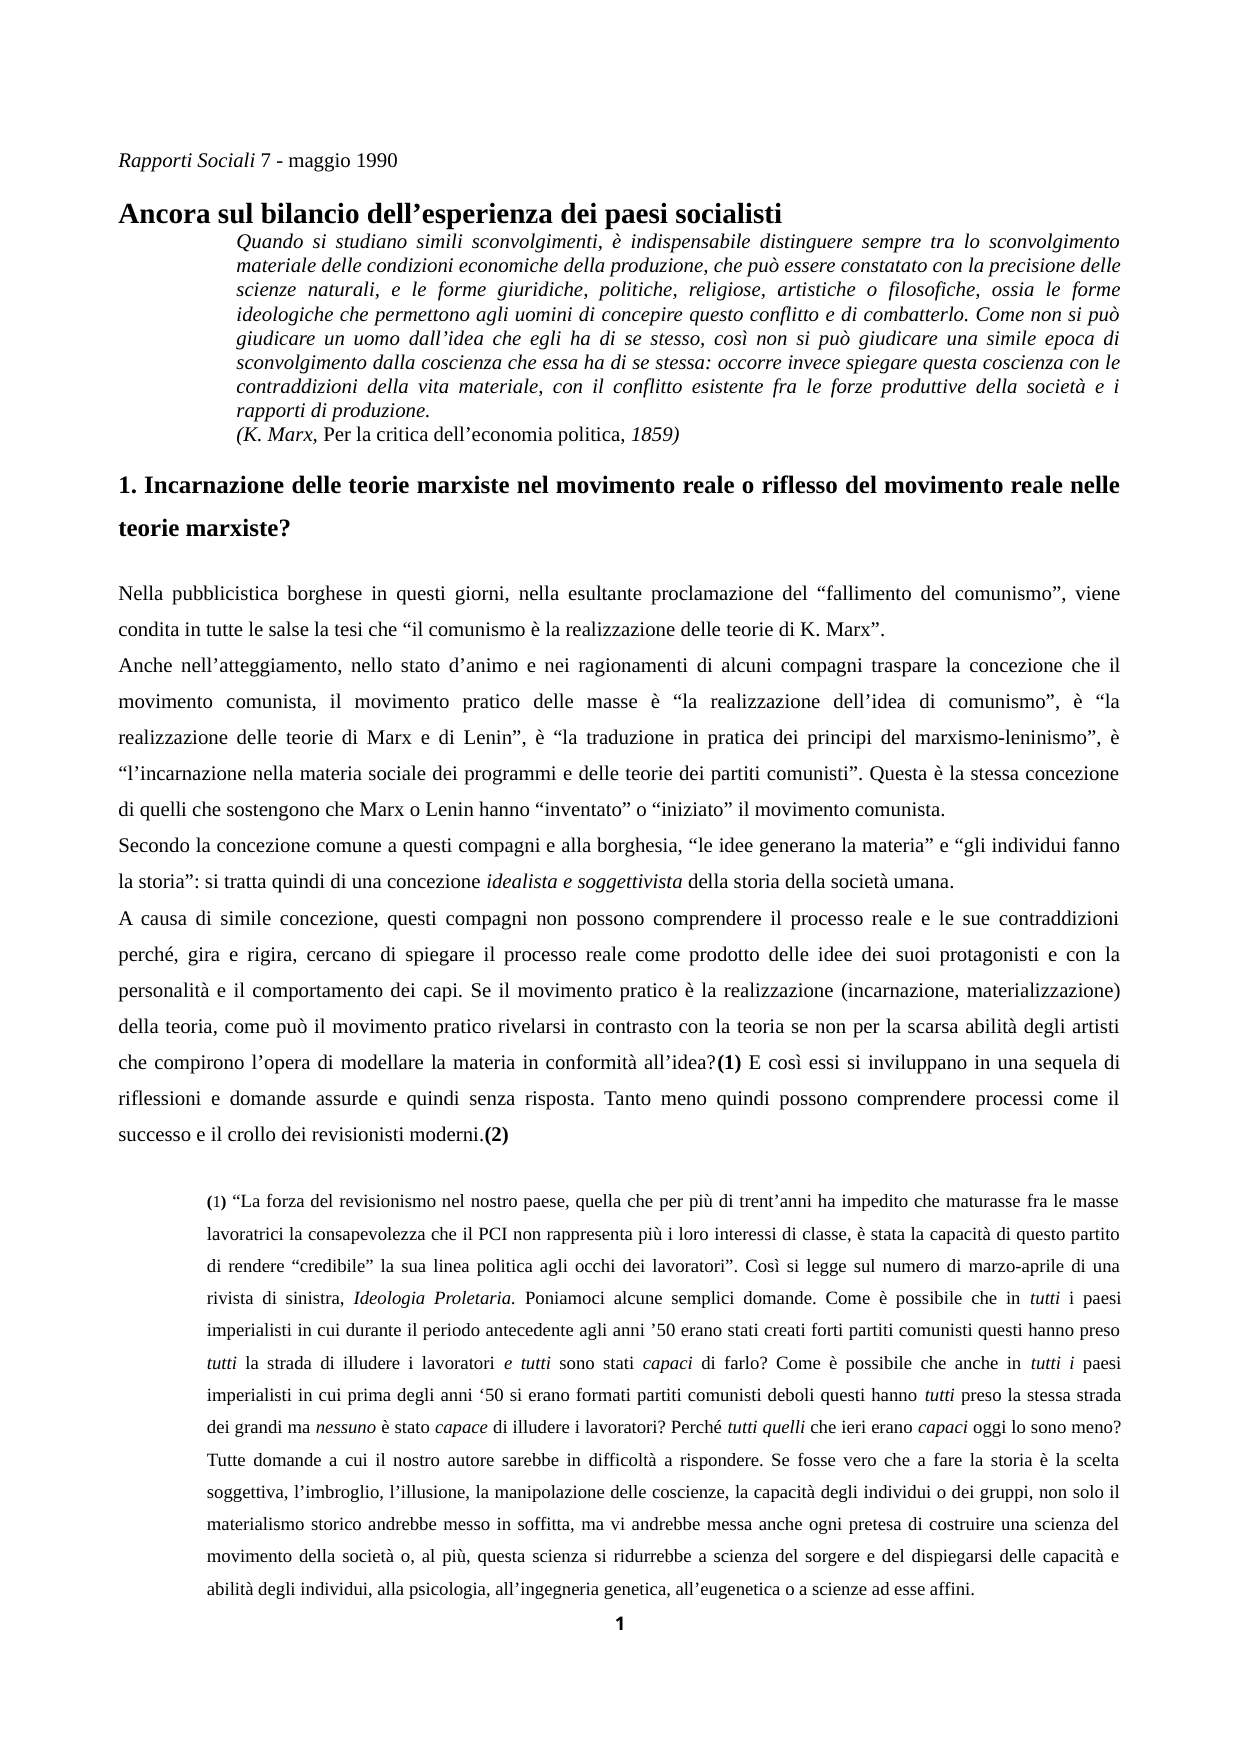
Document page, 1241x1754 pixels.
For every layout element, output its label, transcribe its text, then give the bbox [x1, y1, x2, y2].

text Secondo la concezione comune a questi compagni e alla borghesia, “le idee generano la materia” e “gli individui fanno la storia”: si tratta quindi di una concezione idealista e soggettivista della storia della società umana. [118, 833, 1122, 893]
text A causa di simile concezione, questi compagni non possono comprendere il processo reale e le sue contraddizioni perché, gira e rigira, cercano di spiegare il processo reale come prodotto delle idee dei suoi protagonisti e con la personalità e il comportamento dei capi. Se il movimento pratico è la realizzazione (incarnazione, materializzazione) della teoria, come può il movimento pratico rivelarsi in contrasto con la teoria se non per la scarsa abilità degli artisti che compirono l’opera di modellare la materia in conformità all’idea?(1) E così essi si inviluppano in una sequela di riflessioni e domande assurde e quindi senza risposta. Tanto meno quindi possono comprendere processi come il successo e il crollo dei revisionisti moderni.(2) [118, 906, 1122, 1146]
text Ancora sul bilancio dell’esperienza dei paesi socialisti [118, 196, 1122, 229]
text Nella pubblicistica borghese in questi giorni, nella esultante proclamazione del “fallimento del comunismo”, viene condita in tutte le salse la tesi che “il comunismo è la realizzazione delle teorie di K. Marx”. [118, 581, 1122, 641]
text Rapporti Sociali 7 - maggio 1990 [118, 148, 1122, 172]
text Quando si studiano simili sconvolgimenti, è indispensabile distinguere sempre tra lo sconvolgimento materiale delle condizioni economiche della produzione, che può essere constatato con la precisione delle scienze naturali, e le forme giuridiche, politiche, religiose, artistiche o filosofiche, ossia le forme ideologiche che permettono agli uomini di concepire questo conflitto e di combatterlo. Come non si può giudicare un uomo dall’idea che egli ha di se stesso, così non si può giudicare una simile epoca di sconvolgimento dalla coscienza che essa ha di se stessa: occorre invece spiegare questa coscienza con le contraddizioni della vita materiale, con il conflitto esistente fra le forze produttive della società e i rapporti di produzione. [236, 229, 1122, 422]
text 1. Incarnazione delle teorie marxiste nel movimento reale o riflesso del movimento reale nelle teorie marxiste? [118, 470, 1122, 542]
text (K. Marx, Per la critica dell’economia politica, 1859) [236, 422, 1122, 446]
text Anche nell’atteggiamento, nello stato d’animo e nei ragionamenti di alcuni compagni traspare la concezione che il movimento comunista, il movimento pratico delle masse è “la realizzazione dell’idea di comunismo”, è “la realizzazione delle teorie di Marx e di Lenin”, è “la traduzione in pratica dei principi del marxismo-leninismo”, è “l’incarnazione nella materia sociale dei programmi e delle teorie dei partiti comunisti”. Questa è la stessa concezione di quelli che sostengono che Marx o Lenin hanno “inventato” o “iniziato” il movimento comunista. [118, 653, 1122, 821]
text (1) “La forza del revisionismo nel nostro paese, quella che per più di trent’anni ha impedito che maturasse fra le masse lavoratrici la consapevolezza che il PCI non rappresenta più i loro interessi di classe, è stata la capacità di questo partito di rendere “credibile” la sua linea politica agli occhi dei lavoratori”. Così si legge sul numero di marzo-aprile di una rivista di sinistra, Ideologia Proletaria. Poniamoci alcune semplici domande. Come è possibile che in tutti i paesi imperialisti in cui durante il periodo antecedente agli anni ’50 erano stati creati forti partiti comunisti questi hanno preso tutti la strada di illudere i lavoratori e tutti sono stati capaci di farlo? Come è possibile che anche in tutti i paesi imperialisti in cui prima degli anni ‘50 si erano formati partiti comunisti deboli questi hanno tutti preso la stessa strada dei grandi ma nessuno è stato capace di illudere i lavoratori? Perché tutti quelli che ieri erano capaci oggi lo sono meno? Tutte domande a cui il nostro autore sarebbe in difficoltà a rispondere. Se fosse vero che a fare la storia è la scelta soggettiva, l’imbroglio, l’illusione, la manipolazione delle coscienze, la capacità degli individui o dei gruppi, non solo il materialismo storico andrebbe messo in soffitta, ma vi andrebbe messa anche ogni pretesa di costruire una scienza del movimento della società o, al più, questa scienza si ridurrebbe a scienza del sorgere e del dispiegarsi delle capacità e abilità degli individui, alla psicologia, all’ingegneria genetica, all’eugenetica o a scienze ad esse affini. [207, 1190, 1122, 1599]
